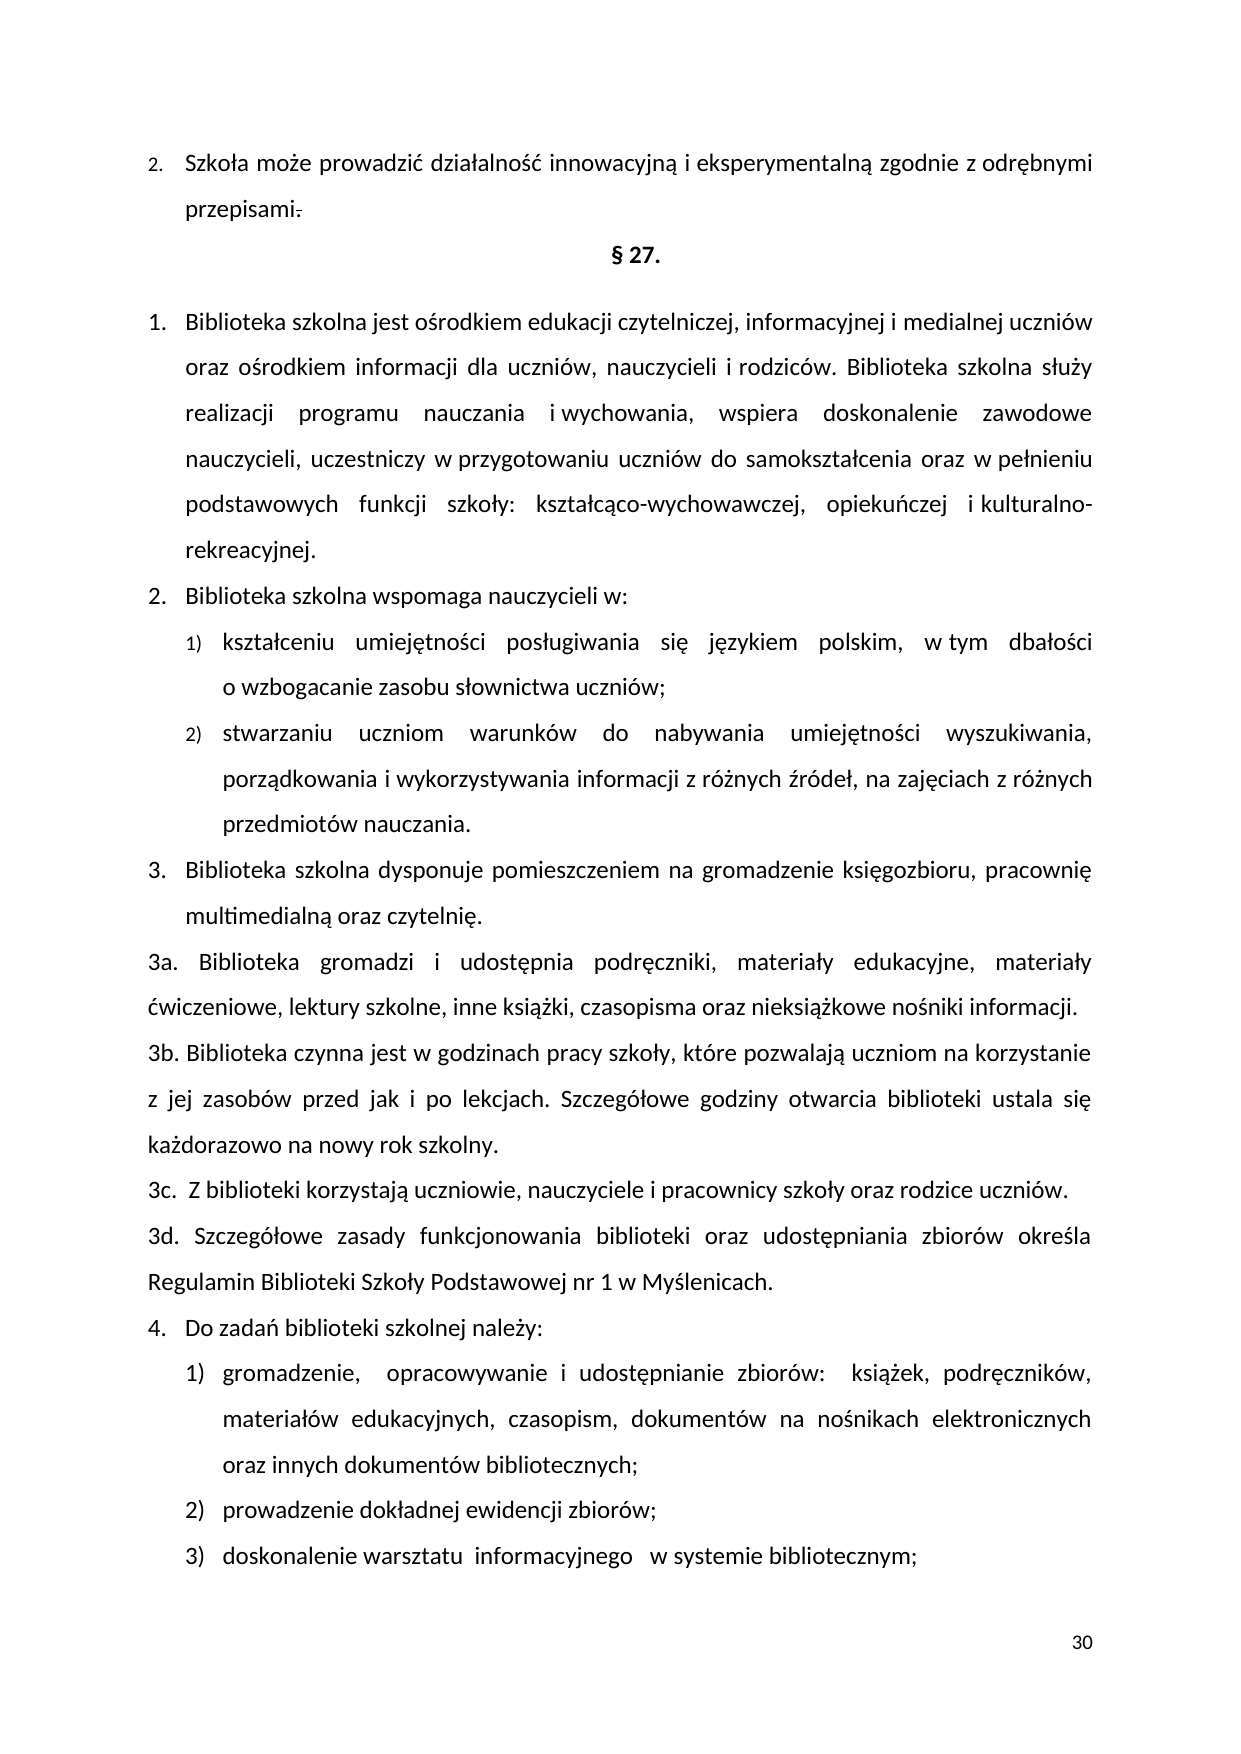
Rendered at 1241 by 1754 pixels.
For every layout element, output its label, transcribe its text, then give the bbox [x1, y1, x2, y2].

list kształceniu umiejętności posługiwania się językiem polskim, w tym dbałości o wzbogacanie zasobu słownictwa uczniów; [185, 626, 1093, 702]
text 3b. Biblioteka czynna jest w godzinach pracy szkoły, które pozwalają uczniom na korzystanie z jej zasobów przed jak i po lekcjach. Szczegółowe godziny otwarcia biblioteki ustala się każdorazowo na nowy rok szkolny. [148, 1037, 1093, 1159]
list Do zadań biblioteki szkolnej należy: [148, 1312, 1093, 1342]
list Szkoła może prowadzić działalność innowacyjną i eksperymentalną zgodnie z odrębnymi przepisami. [148, 148, 1093, 224]
list Biblioteka szkolna dysponuje pomieszczeniem na gromadzenie księgozbioru, pracownię multimedialną oraz czytelnię. [148, 854, 1093, 931]
text 3c. Z biblioteki korzystają uczniowie, nauczyciele i pracownicy szkoły oraz rodzice uczniów. [148, 1174, 1093, 1205]
list § 27. [185, 239, 1087, 269]
text 3d. Szczegółowe zasady funkcjonowania biblioteki oraz udostępniania zbiorów określa Regulamin Biblioteki Szkoły Podstawowej nr 1 w Myślenicach. [148, 1220, 1093, 1296]
list doskonalenie warsztatu informacyjnego w systemie bibliotecznym; [185, 1540, 1093, 1571]
list Biblioteka szkolna jest ośrodkiem edukacji czytelniczej, informacyjnej i medialnej uczniów oraz ośrodkiem informacji dla uczniów, nauczycieli i rodziców. Biblioteka szkolna służy realizacji programu nauczania i wychowania, wspiera doskonalenie zawodowe nauczycieli, uczestniczy w przygotowaniu uczniów do samokształcenia oraz w pełnieniu podstawowych funkcji szkoły: kształcąco-wychowawczej, opiekuńczej i kulturalno-rekreacyjnej. [148, 306, 1093, 565]
list prowadzenie dokładnej ewidencji zbiorów; [185, 1494, 1093, 1525]
list stwarzaniu uczniom warunków do nabywania umiejętności wyszukiwania, porządkowania i wykorzystywania informacji z różnych źródeł, na zajęciach z różnych przedmiotów nauczania. [185, 717, 1093, 839]
list Biblioteka szkolna wspomaga nauczycieli w: [148, 580, 1093, 611]
list gromadzenie, opracowywanie i udostępnianie zbiorów: książek, podręczników, materiałów edukacyjnych, czasopism, dokumentów na nośnikach elektronicznych oraz innych dokumentów bibliotecznych; [185, 1357, 1093, 1479]
text 3a. Biblioteka gromadzi i udostępnia podręczniki, materiały edukacyjne, materiały ćwiczeniowe, lektury szkolne, inne książki, czasopisma oraz nieksiążkowe nośniki informacji. [148, 946, 1093, 1022]
